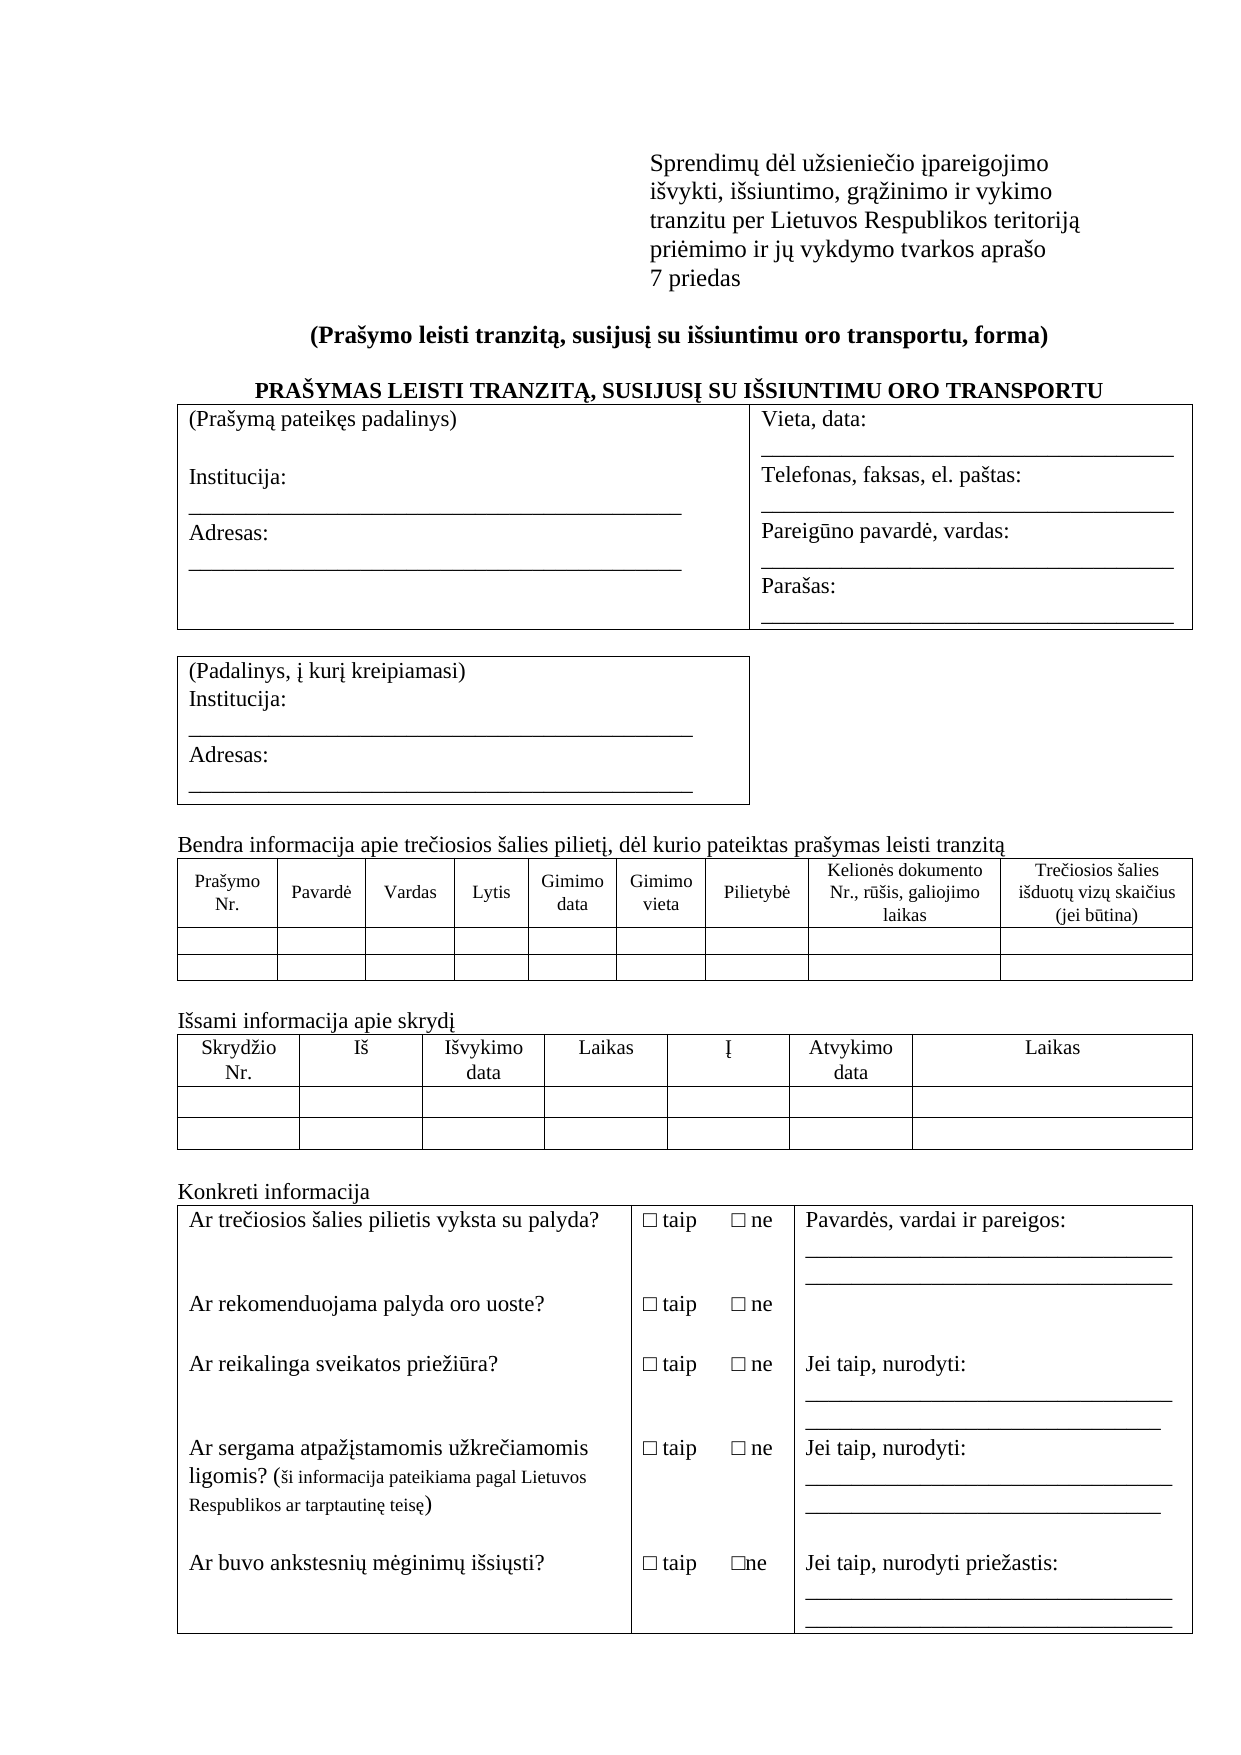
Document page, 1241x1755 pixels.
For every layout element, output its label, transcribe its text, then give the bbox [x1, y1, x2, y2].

table_cell Ar buvo ankstesnių mėginimų išsiųsti? [178, 1518, 631, 1632]
table_cell [529, 928, 616, 953]
table_cell [423, 1118, 544, 1148]
text Bendra informacija apie trečiosios šalies pilietį, dėl kurio pateiktas prašymas leisti tranzitą [177, 831, 1181, 858]
table_cell Ar rekomenduojama palyda oro uoste? [178, 1290, 631, 1320]
table_cell □ ne [720, 1320, 794, 1434]
table_header □ taip [632, 1206, 720, 1289]
table_cell [913, 1118, 1192, 1148]
table_cell [278, 955, 365, 980]
text išvykti, išsiuntimo, grąžinimo ir vykimo [649, 176, 1181, 205]
table_cell [423, 1087, 544, 1117]
table_cell □ taip [632, 1518, 720, 1632]
table_cell [545, 1118, 667, 1148]
table_cell [178, 1118, 299, 1148]
text Sprendimų dėl užsieniečio įpareigojimo [649, 148, 1181, 176]
table_cell [300, 1087, 422, 1117]
table_cell Jei taip, nurodyti: _______________________________________________________________ [795, 1320, 1192, 1434]
text Konkreti informacija [177, 1178, 1181, 1205]
table_header Prašymo Nr. [178, 859, 277, 927]
table_cell [795, 1290, 1192, 1320]
table_header Pavardė [278, 859, 365, 927]
table_cell [809, 928, 1000, 953]
table_cell [790, 1087, 912, 1117]
table_cell [1001, 928, 1192, 953]
table_header Iš [300, 1035, 422, 1086]
table_cell [178, 1087, 299, 1117]
table_header □ ne [720, 1206, 794, 1289]
table_cell [668, 1118, 789, 1148]
table_cell Ar sergama atpažįstamomis užkrečiamomis ligomis? (ši informacija pateikiama pagal Lietuvos Respublikos ar tarptautinę teisę) [178, 1434, 631, 1518]
table_cell [366, 955, 454, 980]
table_cell □ taip [632, 1290, 720, 1320]
table_cell [366, 928, 454, 953]
table_header Lytis [455, 859, 528, 927]
table_header Gimimo data [529, 859, 616, 927]
table_cell [455, 955, 528, 980]
table_cell [809, 955, 1000, 980]
table_cell [617, 928, 705, 953]
text PRAŠYMAS LEISTI TRANZITĄ, SUSIJUSĮ SU IŠSIUNTIMU ORO TRANSPORTU [177, 378, 1181, 404]
table_header Gimimo vieta [617, 859, 705, 927]
table_cell [545, 1087, 667, 1117]
table_cell [300, 1118, 422, 1148]
table_header Vieta, data: ____________________________________ Telefonas, faksas, el. paštas: ____________________________________ Pareigūno pavardė, vardas: ____________________________________ Parašas: ____________________________________ [750, 405, 1192, 628]
table_cell [178, 955, 277, 980]
table_cell [706, 955, 808, 980]
table_header (Padalinys, į kurį kreipiamasi) Institucija: ____________________________________________ Adresas: ____________________________________________ [178, 657, 749, 804]
text 7 priedas [649, 263, 1181, 291]
table_header Į [668, 1035, 789, 1086]
table_cell [913, 1087, 1192, 1117]
table_header Laikas [913, 1035, 1192, 1086]
text (Prašymo leisti tranzitą, susijusį su išsiuntimu oro transportu, forma) [177, 320, 1181, 349]
text priėmimo ir jų vykdymo tvarkos aprašo [649, 234, 1181, 263]
table_header Skrydžio Nr. [178, 1035, 299, 1086]
table_header Kelionės dokumento Nr., rūšis, galiojimo laikas [809, 859, 1000, 927]
table_cell Jei taip, nurodyti priežastis: ________________________________________________________________ [795, 1518, 1192, 1632]
table_header Ar trečiosios šalies pilietis vyksta su palyda? [178, 1206, 631, 1289]
table_cell [790, 1118, 912, 1148]
table_header Pilietybė [706, 859, 808, 927]
table_header Atvykimo data [790, 1035, 912, 1086]
table_cell [1001, 955, 1192, 980]
table_cell [668, 1087, 789, 1117]
table_cell [178, 928, 277, 953]
table_cell [706, 928, 808, 953]
table_header Trečiosios šalies išduotų vizų skaičius (jei būtina) [1001, 859, 1192, 927]
table_cell [278, 928, 365, 953]
table_cell □ taip [632, 1320, 720, 1434]
table_cell Jei taip, nurodyti: _______________________________________________________________ [795, 1434, 1192, 1518]
text tranzitu per Lietuvos Respublikos teritoriją [649, 205, 1181, 234]
table_cell □ taip [632, 1434, 720, 1518]
table_header Pavardės, vardai ir pareigos: ________________________________________________________________ [795, 1206, 1192, 1289]
table_header Vardas [366, 859, 454, 927]
table_cell □ne [720, 1518, 794, 1632]
text Išsami informacija apie skrydį [177, 1007, 1181, 1034]
table_header Išvykimo data [423, 1035, 544, 1086]
table_cell □ ne [720, 1434, 794, 1518]
table_header Laikas [545, 1035, 667, 1086]
table_cell □ ne [720, 1290, 794, 1320]
table_cell [529, 955, 616, 980]
table_cell [455, 928, 528, 953]
table_cell [617, 955, 705, 980]
table_cell Ar reikalinga sveikatos priežiūra? [178, 1320, 631, 1434]
table_header (Prašymą pateikęs padalinys) Institucija: ___________________________________________ Adresas: ___________________________________________ [178, 405, 749, 628]
